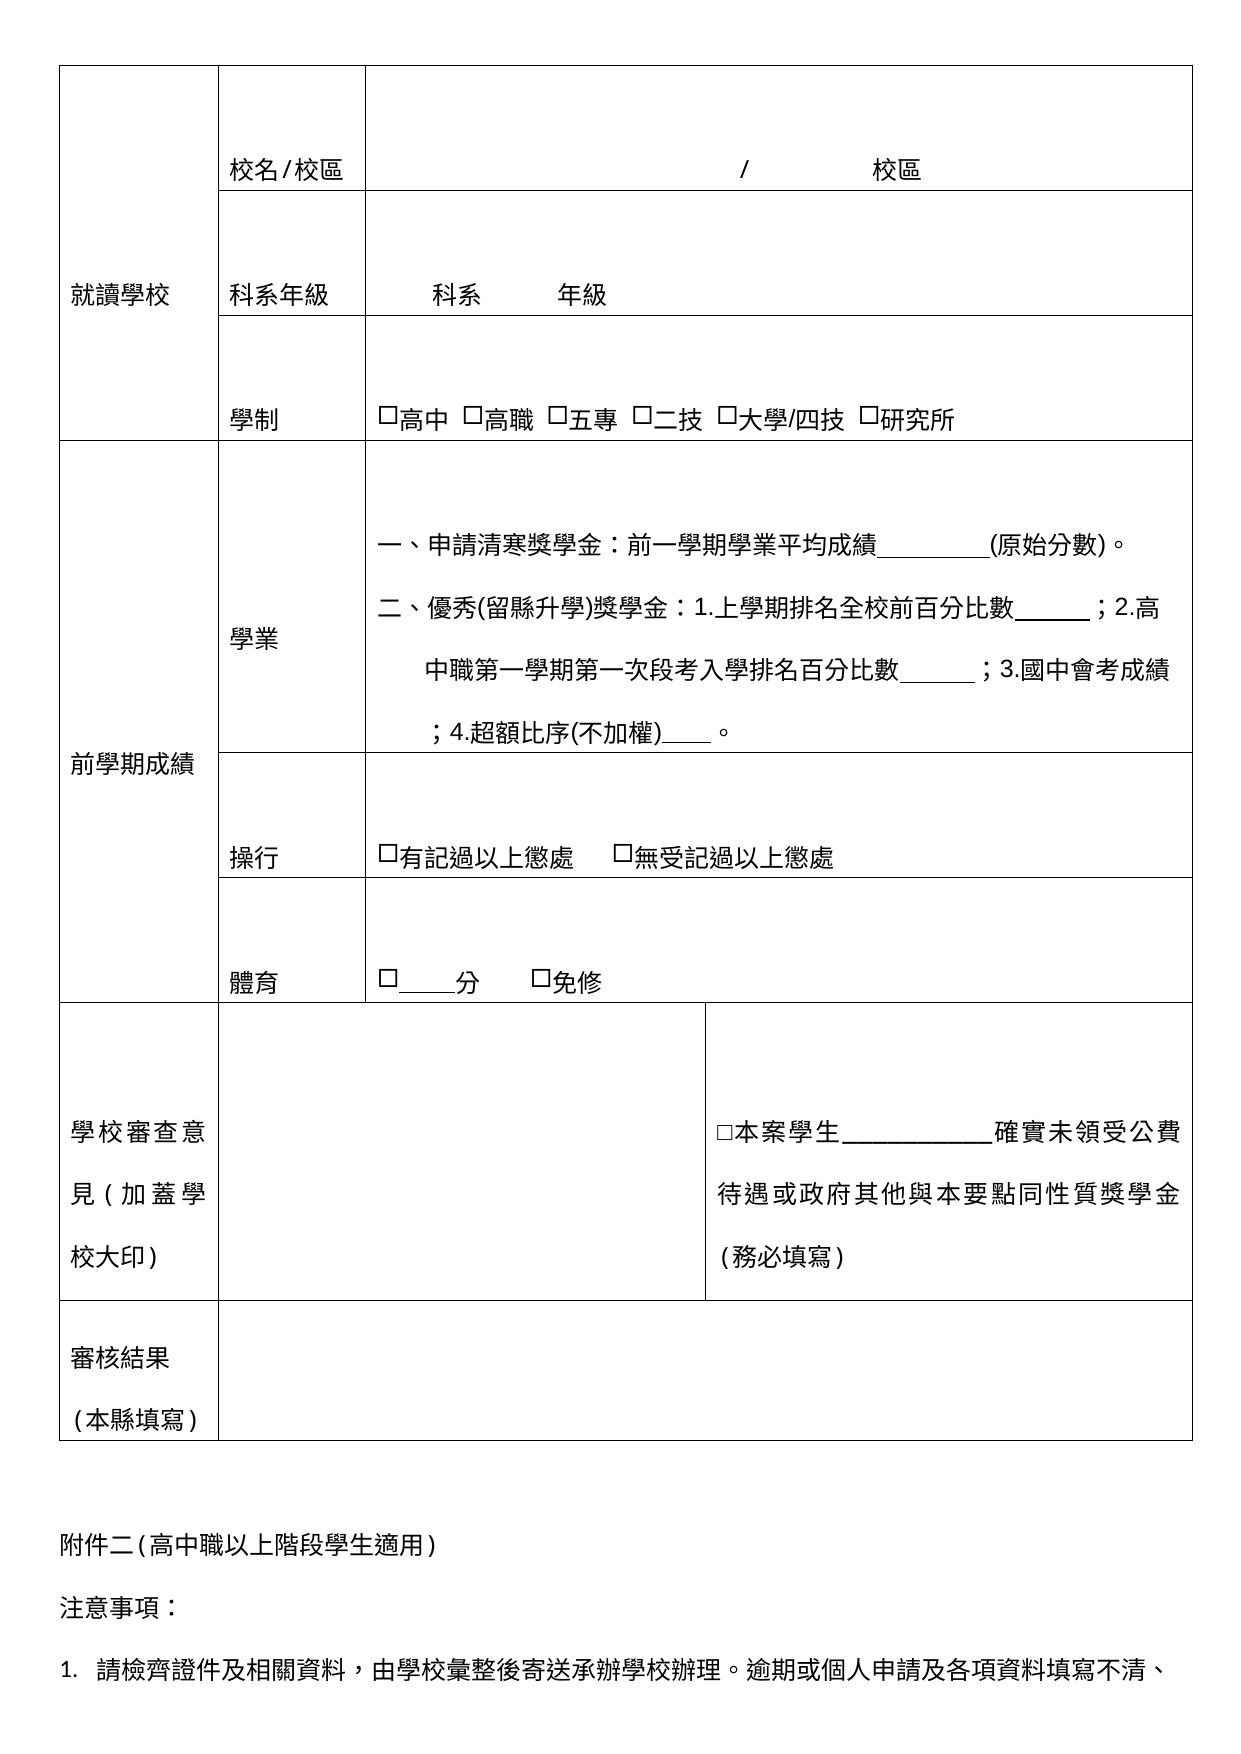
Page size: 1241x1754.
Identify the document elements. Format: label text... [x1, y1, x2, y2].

table_cell 校名/校區 [219, 66, 365, 189]
table_cell 審核結果 (本縣填寫) [60, 1301, 218, 1439]
table_cell 有記過以上懲處 無受記過以上懲處 [366, 753, 1192, 877]
table_cell 學業 [219, 441, 365, 752]
table_cell 科系年級 [219, 191, 365, 314]
text 注意事項： [59, 1564, 1181, 1627]
table_cell □本案學生__________確實未領受公費待遇或政府其他與本要點同性質獎學金(務必填寫) [706, 1003, 1192, 1300]
table_cell 科系 年級 [366, 191, 1192, 314]
table_cell / 校區 [366, 66, 1192, 189]
table_cell 體育 [219, 878, 365, 1002]
table_cell 學校審查意見(加蓋學校大印) [60, 1003, 218, 1300]
table_cell 就讀學校 [60, 66, 218, 439]
list 請檢齊證件及相關資料，由學校彙整後寄送承辦學校辦理。逾期或個人申請及各項資料填寫不清、 [59, 1627, 1181, 1689]
table_cell 學制 [219, 316, 365, 439]
table_cell 一、申請清寒獎學金：前一學期學業平均成績 (原始分數)。 二、優秀(留縣升學)獎學金：1.上學期排名全校前百分比數 ；2.高中職第一學期第一次段考入學排名百分比數 ；3.國中會考成績 ；4.超額比序(不加權) 。 [366, 441, 1192, 752]
table_cell [219, 1301, 1192, 1439]
text 附件二(高中職以上階段學生適用) [59, 1502, 1181, 1564]
table_cell 高中 高職 五專 二技 大學/四技 研究所 [366, 316, 1192, 439]
table_cell [219, 1003, 705, 1300]
table_cell 操行 [219, 753, 365, 877]
table_cell 前學期成績 [60, 441, 218, 1002]
table_cell  分 免修 [366, 878, 1192, 1002]
